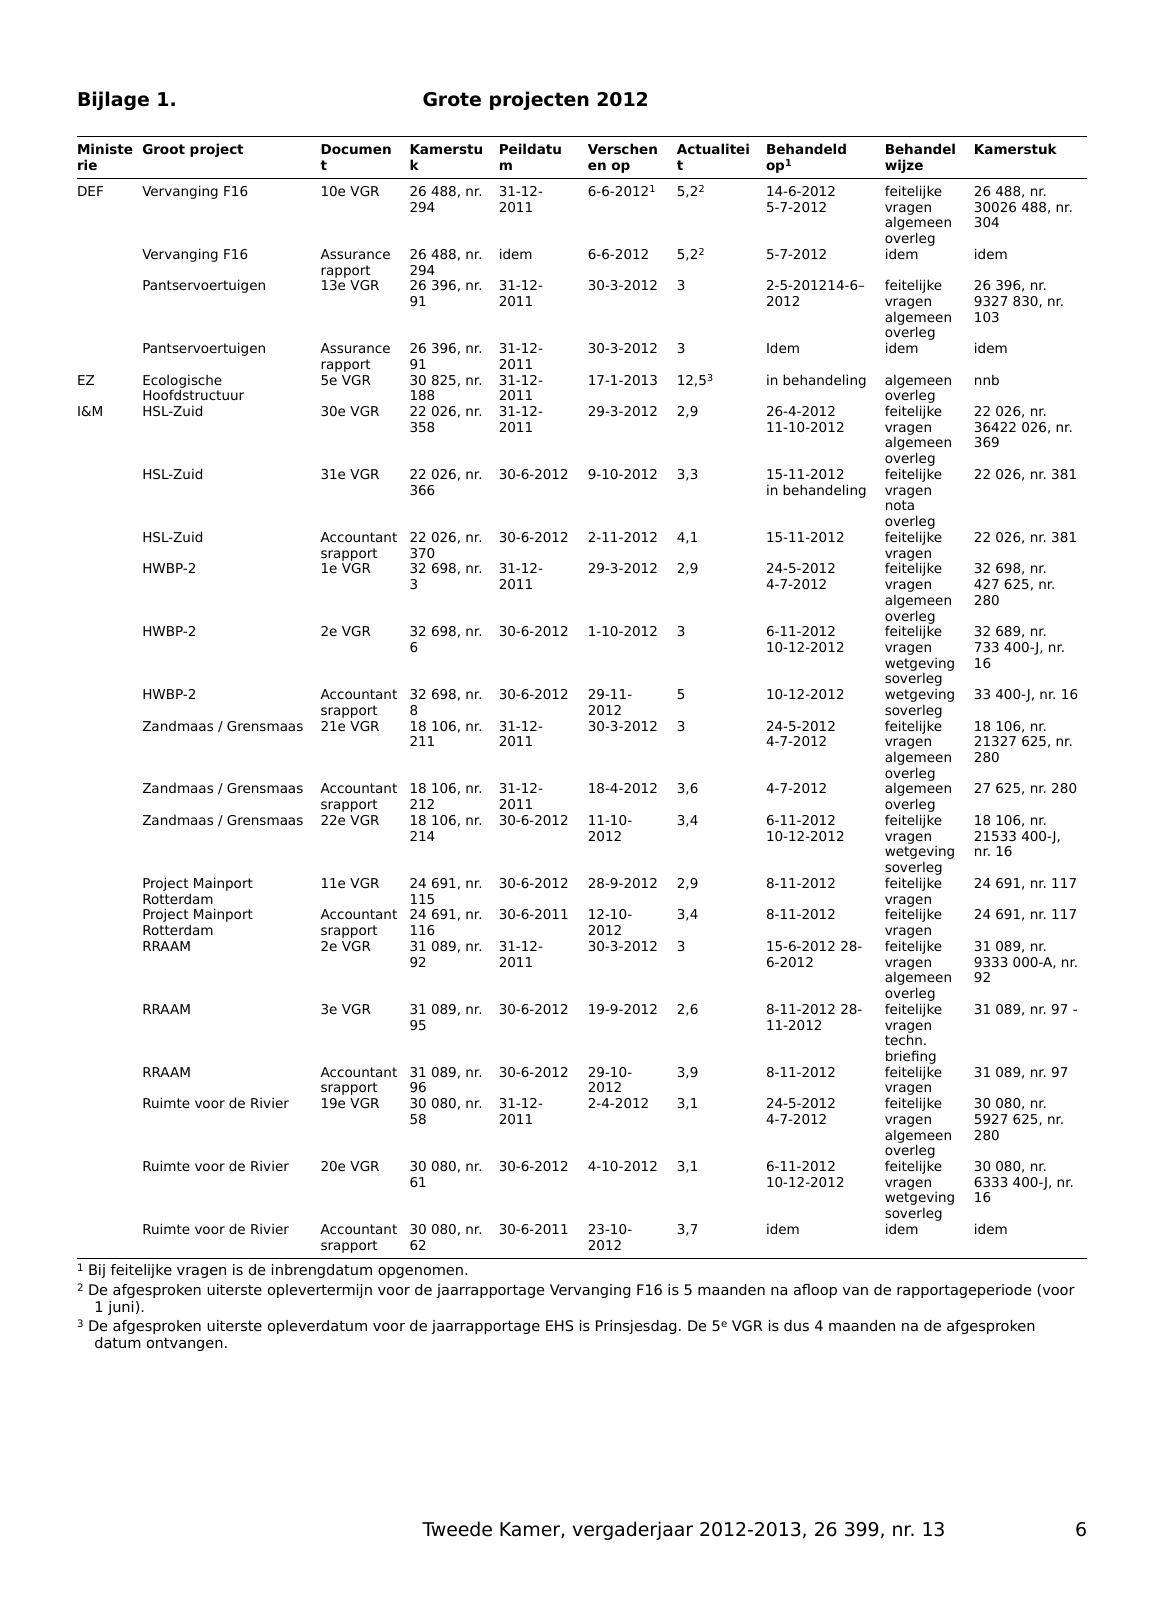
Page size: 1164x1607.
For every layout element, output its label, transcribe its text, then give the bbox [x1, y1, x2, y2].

table_cell idem [493, 247, 582, 278]
table_header Kamerstuk [968, 137, 1087, 178]
table_cell [77, 1002, 136, 1064]
table_cell 2,9 [671, 404, 760, 467]
table_cell 31-12-2011 [493, 561, 582, 624]
table_cell 30-6-2012 [493, 1065, 582, 1096]
table_cell 26-4-2012 11-10-2012 [760, 404, 879, 467]
table_cell 19e VGR [314, 1096, 403, 1159]
table_cell 32 698, nr. 3 [404, 561, 492, 624]
table_header Groot project [136, 137, 314, 178]
table_cell 3,9 [671, 1065, 760, 1096]
table_cell 30 080, nr. 61 [404, 1159, 492, 1222]
table_cell Idem [760, 341, 879, 372]
table_cell [77, 719, 136, 781]
table_cell 22e VGR [314, 813, 403, 876]
table_cell idem [879, 1222, 968, 1258]
table_cell Project Mainport Rotterdam [136, 907, 314, 939]
table_cell Assurance rapport [314, 341, 403, 372]
table_cell 3,3 [671, 467, 760, 530]
table_cell wetgevingsoverleg [879, 687, 968, 718]
table_header Verschenen op [582, 137, 671, 178]
table_cell 1e VGR [314, 561, 403, 624]
table_cell 22 026, nr. 381 [968, 467, 1087, 530]
table_cell 26 488, nr. 294 [404, 247, 492, 278]
table_cell 3 [671, 624, 760, 687]
table_cell 6-6-20121 [582, 179, 671, 247]
table_cell idem [968, 1222, 1087, 1258]
table_cell HWBP-2 [136, 624, 314, 687]
table_cell 31e VGR [314, 467, 403, 530]
table_cell 3e VGR [314, 1002, 403, 1064]
table_cell 30-6-2012 [493, 624, 582, 687]
table_cell 32 698, nr. 427 625, nr. 280 [968, 561, 1087, 624]
table_cell Ruimte voor de Rivier [136, 1096, 314, 1159]
table_cell 3 [671, 278, 760, 341]
table_cell 30-6-2011 [493, 907, 582, 939]
table_cell 30-3-2012 [582, 278, 671, 341]
table_cell [77, 939, 136, 1002]
table_cell 31 089, nr. 92 [404, 939, 492, 1002]
table_cell 30 080, nr. 5927 625, nr. 280 [968, 1096, 1087, 1159]
table_cell feitelijke vragen algemeen overleg [879, 278, 968, 341]
table_cell 2-4-2012 [582, 1096, 671, 1159]
table_cell 27 625, nr. 280 [968, 781, 1087, 813]
table_cell [77, 247, 136, 278]
table_cell 4-10-2012 [582, 1159, 671, 1222]
table_cell 2-5-201214-6–2012 [760, 278, 879, 341]
table_cell 30-6-2012 [493, 813, 582, 876]
table_header Behandelwijze [879, 137, 968, 178]
table_cell 14-6-2012 5-7-2012 [760, 179, 879, 247]
table_cell 18 106, nr. 21533 400-J, nr. 16 [968, 813, 1087, 876]
table_cell feitelijke vragen algemeen overleg [879, 939, 968, 1002]
table_cell 22 026, nr. 366 [404, 467, 492, 530]
table_cell feitelijke vragen algemeen overleg [879, 1096, 968, 1159]
table_cell 22 026, nr. 370 [404, 530, 492, 561]
table_cell 26 396, nr. 91 [404, 341, 492, 372]
table_header Behandeld op1 [760, 137, 879, 178]
table_cell [77, 624, 136, 687]
table_cell feitelijke vragen algemeen overleg [879, 179, 968, 247]
table_cell 3,6 [671, 781, 760, 813]
table_cell 18 106, nr. 21327 625, nr. 280 [968, 719, 1087, 781]
table_cell 3 [671, 939, 760, 1002]
table_cell 31-12-2011 [493, 278, 582, 341]
table_cell 32 698, nr. 8 [404, 687, 492, 718]
table_cell 2e VGR [314, 939, 403, 1002]
table_cell [77, 876, 136, 907]
table_cell 30 080, nr. 62 [404, 1222, 492, 1258]
table_cell 17-1-2013 [582, 373, 671, 404]
table_cell 29-10-2012 [582, 1065, 671, 1096]
table_cell feitelijke vragen techn. briefing [879, 1002, 968, 1064]
table_cell 29-11-2012 [582, 687, 671, 718]
table_cell 26 488, nr. 30026 488, nr. 304 [968, 179, 1087, 247]
table_cell 11-10-2012 [582, 813, 671, 876]
table_cell 20e VGR [314, 1159, 403, 1222]
table_cell 30-3-2012 [582, 341, 671, 372]
table_cell 5e VGR [314, 373, 403, 404]
table_cell Zandmaas / Grensmaas [136, 781, 314, 813]
table_cell 3,7 [671, 1222, 760, 1258]
table_cell 30-6-2012 [493, 467, 582, 530]
table_cell HSL-Zuid [136, 530, 314, 561]
table_cell 30-3-2012 [582, 939, 671, 1002]
table_cell [77, 341, 136, 372]
table_cell HSL-Zuid [136, 404, 314, 467]
table_cell idem [760, 1222, 879, 1258]
table_cell RRAAM [136, 1002, 314, 1064]
table_cell 8-11-2012 [760, 1065, 879, 1096]
table_cell 8-11-2012 [760, 876, 879, 907]
table_cell 31-12-2011 [493, 373, 582, 404]
table_cell I&M [77, 404, 136, 467]
table_cell 18 106, nr. 212 [404, 781, 492, 813]
table_cell Project Mainport Rotterdam [136, 876, 314, 907]
table_cell feitelijke vragen [879, 907, 968, 939]
table_cell 5 [671, 687, 760, 718]
table_header Kamerstuk [404, 137, 492, 178]
table_cell 26 488, nr. 294 [404, 179, 492, 247]
table_cell 10e VGR [314, 179, 403, 247]
table_cell 31 089, nr. 97 [968, 1065, 1087, 1096]
table_cell Vervanging F16 [136, 247, 314, 278]
table_cell [77, 561, 136, 624]
table_cell Ruimte voor de Rivier [136, 1159, 314, 1222]
table_cell 30-6-2011 [493, 1222, 582, 1258]
table_cell 15-6-2012 28-6-2012 [760, 939, 879, 1002]
table_cell 3 [671, 341, 760, 372]
table_cell 23-10-2012 [582, 1222, 671, 1258]
table_cell 13e VGR [314, 278, 403, 341]
table_cell Accountantsrapport [314, 907, 403, 939]
table_cell 15-11-2012 in behandeling [760, 467, 879, 530]
table_cell 3 [671, 719, 760, 781]
table_cell 21e VGR [314, 719, 403, 781]
table_cell Accountantsrapport [314, 1065, 403, 1096]
table_cell 31-12-2011 [493, 1096, 582, 1159]
table_cell 2e VGR [314, 624, 403, 687]
table_cell 26 396, nr. 91 [404, 278, 492, 341]
table_cell [77, 781, 136, 813]
table_cell 30-6-2012 [493, 876, 582, 907]
table_cell [77, 687, 136, 718]
table_cell [77, 1096, 136, 1159]
table_cell 30 825, nr. 188 [404, 373, 492, 404]
table_cell 31 089, nr. 9333 000-A, nr. 92 [968, 939, 1087, 1002]
table_cell feitelijke vragen wetgevingsoverleg [879, 624, 968, 687]
table_cell 3,4 [671, 907, 760, 939]
table_cell 18 106, nr. 211 [404, 719, 492, 781]
table_cell 32 689, nr. 733 400-J, nr. 16 [968, 624, 1087, 687]
table_cell idem [879, 341, 968, 372]
table_cell in behandeling [760, 373, 879, 404]
table_cell 6-6-2012 [582, 247, 671, 278]
table_cell 5,22 [671, 179, 760, 247]
table_cell 31-12-2011 [493, 404, 582, 467]
table_cell 31-12-2011 [493, 781, 582, 813]
table_cell 29-3-2012 [582, 404, 671, 467]
table_cell [77, 1222, 136, 1258]
table_cell algemeen overleg [879, 781, 968, 813]
table_cell 32 698, nr. 6 [404, 624, 492, 687]
table_cell feitelijke vragen wetgevingsoverleg [879, 1159, 968, 1222]
table_cell 6-11-2012 10-12-2012 [760, 624, 879, 687]
table_cell [77, 907, 136, 939]
table_cell 24-5-2012 4-7-2012 [760, 719, 879, 781]
table_cell 9-10-2012 [582, 467, 671, 530]
table_cell 31-12-2011 [493, 179, 582, 247]
table_cell 30 080, nr. 6333 400-J, nr. 16 [968, 1159, 1087, 1222]
table_cell 31-12-2011 [493, 341, 582, 372]
table_cell 18-4-2012 [582, 781, 671, 813]
table_header Actualiteit [671, 137, 760, 178]
table_cell 31-12-2011 [493, 719, 582, 781]
table_cell 4-7-2012 [760, 781, 879, 813]
table_cell 12,53 [671, 373, 760, 404]
table_cell 18 106, nr. 214 [404, 813, 492, 876]
table_cell idem [968, 341, 1087, 372]
table_cell Zandmaas / Grensmaas [136, 813, 314, 876]
table_cell 5,22 [671, 247, 760, 278]
table_cell Ecologische Hoofdstructuur [136, 373, 314, 404]
table_cell Accountantsrapport [314, 1222, 403, 1258]
table_cell Ruimte voor de Rivier [136, 1222, 314, 1258]
table_cell RRAAM [136, 939, 314, 1002]
table_cell feitelijke vragen algemeen overleg [879, 719, 968, 781]
table_header Document [314, 137, 403, 178]
table_cell [77, 467, 136, 530]
table_cell feitelijke vragen algemeen overleg [879, 561, 968, 624]
table_cell 22 026, nr. 36422 026, nr. 369 [968, 404, 1087, 467]
table_cell 11e VGR [314, 876, 403, 907]
table_cell 30-6-2012 [493, 687, 582, 718]
table_cell 24-5-2012 4-7-2012 [760, 1096, 879, 1159]
table_cell 2-11-2012 [582, 530, 671, 561]
table_cell Vervanging F16 [136, 179, 314, 247]
table_cell [77, 530, 136, 561]
table_cell Assurance rapport [314, 247, 403, 278]
table_cell feitelijke vragen [879, 876, 968, 907]
table_cell 19-9-2012 [582, 1002, 671, 1064]
table_cell Pantservoertuigen [136, 341, 314, 372]
table_cell 8-11-2012 28-11-2012 [760, 1002, 879, 1064]
table_cell HWBP-2 [136, 561, 314, 624]
table_cell 31 089, nr. 96 [404, 1065, 492, 1096]
table_cell feitelijke vragen [879, 530, 968, 561]
table_cell 31-12-2011 [493, 939, 582, 1002]
table_cell 6-11-2012 10-12-2012 [760, 813, 879, 876]
table_cell 3,1 [671, 1159, 760, 1222]
table_cell 30-6-2012 [493, 530, 582, 561]
table_cell [77, 1159, 136, 1222]
table_cell 24 691, nr. 116 [404, 907, 492, 939]
table_cell 29-3-2012 [582, 561, 671, 624]
table_cell 15-11-2012 [760, 530, 879, 561]
table_cell 31 089, nr. 97 - [968, 1002, 1087, 1064]
table_cell 2,6 [671, 1002, 760, 1064]
table_cell Accountantsrapport [314, 530, 403, 561]
table_cell 33 400-J, nr. 16 [968, 687, 1087, 718]
table_cell 30e VGR [314, 404, 403, 467]
table_cell 12-10-2012 [582, 907, 671, 939]
table_cell 31 089, nr. 95 [404, 1002, 492, 1064]
table_cell HWBP-2 [136, 687, 314, 718]
table_cell 2,9 [671, 876, 760, 907]
table_cell 26 396, nr. 9327 830, nr. 103 [968, 278, 1087, 341]
table_cell [77, 1065, 136, 1096]
table_cell 22 026, nr. 358 [404, 404, 492, 467]
table_cell Accountantsrapport [314, 687, 403, 718]
table_cell 5-7-2012 [760, 247, 879, 278]
table_cell 30-6-2012 [493, 1159, 582, 1222]
table_cell EZ [77, 373, 136, 404]
table_cell 22 026, nr. 381 [968, 530, 1087, 561]
table_cell 28-9-2012 [582, 876, 671, 907]
table_cell 30-3-2012 [582, 719, 671, 781]
table_cell 8-11-2012 [760, 907, 879, 939]
table_cell 30-6-2012 [493, 1002, 582, 1064]
table_header Ministerie [77, 137, 136, 178]
table_cell 1-10-2012 [582, 624, 671, 687]
table_cell feitelijke vragen algemeen overleg [879, 404, 968, 467]
table_cell feitelijke vragen nota overleg [879, 467, 968, 530]
table_cell [77, 813, 136, 876]
table_cell algemeen overleg [879, 373, 968, 404]
table_cell 4,1 [671, 530, 760, 561]
table_header Peildatum [493, 137, 582, 178]
table_cell HSL-Zuid [136, 467, 314, 530]
table_cell 10-12-2012 [760, 687, 879, 718]
table_cell 30 080, nr. 58 [404, 1096, 492, 1159]
table_cell Zandmaas / Grensmaas [136, 719, 314, 781]
table_cell 2,9 [671, 561, 760, 624]
table_cell 24-5-2012 4-7-2012 [760, 561, 879, 624]
table_cell feitelijke vragen wetgevingsoverleg [879, 813, 968, 876]
table_cell 24 691, nr. 117 [968, 907, 1087, 939]
table_cell 6-11-2012 10-12-2012 [760, 1159, 879, 1222]
table_cell feitelijke vragen [879, 1065, 968, 1096]
table_cell [77, 278, 136, 341]
table_cell Accountantsrapport [314, 781, 403, 813]
table_cell 1 Bij feitelijke vragen is de inbrengdatum opgenomen. 2 De afgesproken uiterste oplevertermijn voor de jaarrapportage Vervanging F16 is 5 maanden na afloop van de rapportageperiode (voor 1 juni). 3 De afgesproken uiterste opleverdatum voor de jaarrapportage EHS is Prinsjesdag. De 5e VGR is dus 4 maanden na de afgesproken datum ontvangen. [77, 1259, 1087, 1352]
table_cell Pantservoertuigen [136, 278, 314, 341]
subtitle Bijlage 1. Grote projecten 2012 [77, 89, 1087, 111]
table_cell DEF [77, 179, 136, 247]
table_cell 3,1 [671, 1096, 760, 1159]
table_cell 3,4 [671, 813, 760, 876]
table_cell idem [968, 247, 1087, 278]
table_cell RRAAM [136, 1065, 314, 1096]
table_cell 24 691, nr. 117 [968, 876, 1087, 907]
table_cell 24 691, nr. 115 [404, 876, 492, 907]
table_cell nnb [968, 373, 1087, 404]
table_cell idem [879, 247, 968, 278]
